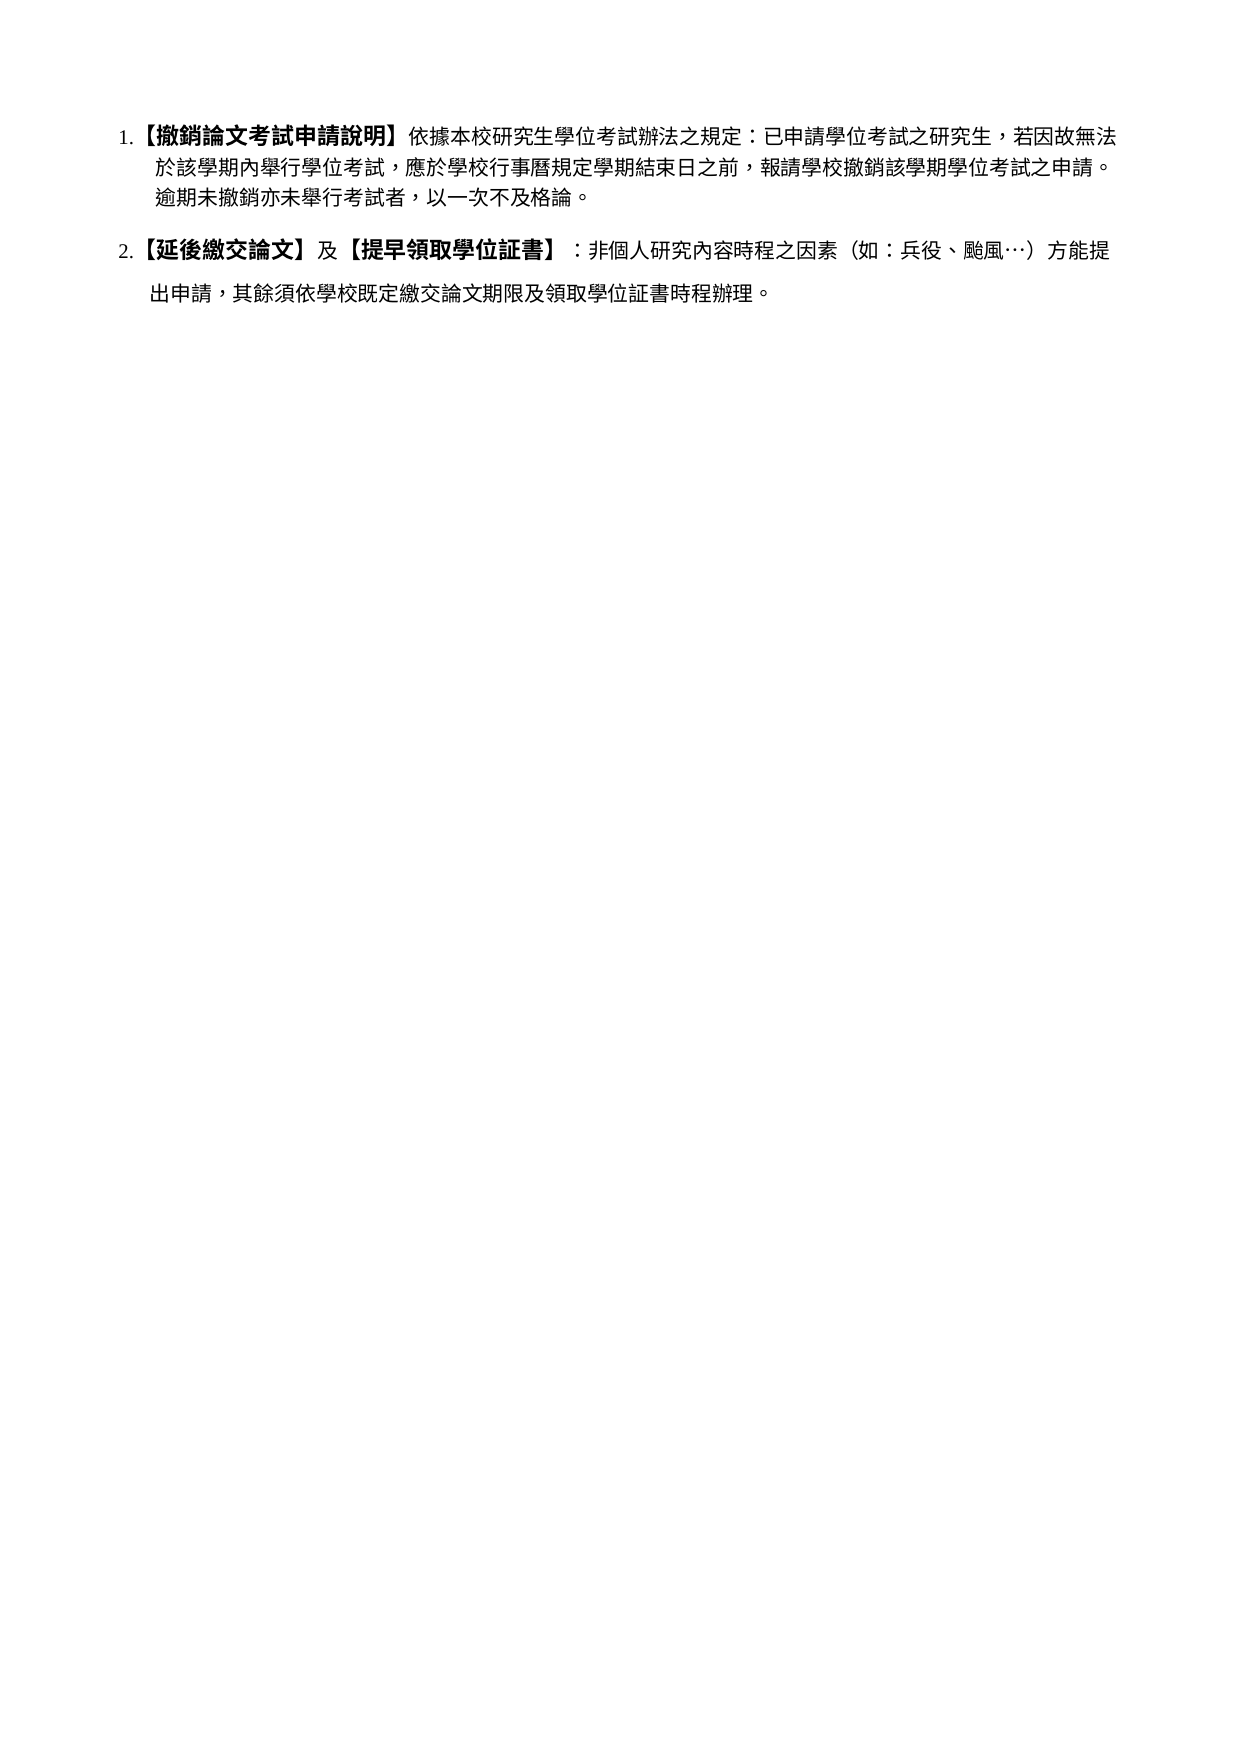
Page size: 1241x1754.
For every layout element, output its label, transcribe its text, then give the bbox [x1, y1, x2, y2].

text 1.【撤銷論文考試申請說明】依據本校研究生學位考試辦法之規定：已申請學位考試之研究生，若因故無法於該學期內舉行學位考試，應於學校行事曆規定學期結束日之前，報請學校撤銷該學期學位考試之申請。逾期未撤銷亦未舉行考試者，以一次不及格論。 [118, 118, 1122, 212]
text 2.【延後繳交論文】及【提早領取學位証書】：非個人研究內容時程之因素（如：兵役、颱風…）方能提 [118, 232, 1122, 265]
text 出申請，其餘須依學校既定繳交論文期限及領取學位証書時程辦理。 [118, 277, 1122, 308]
